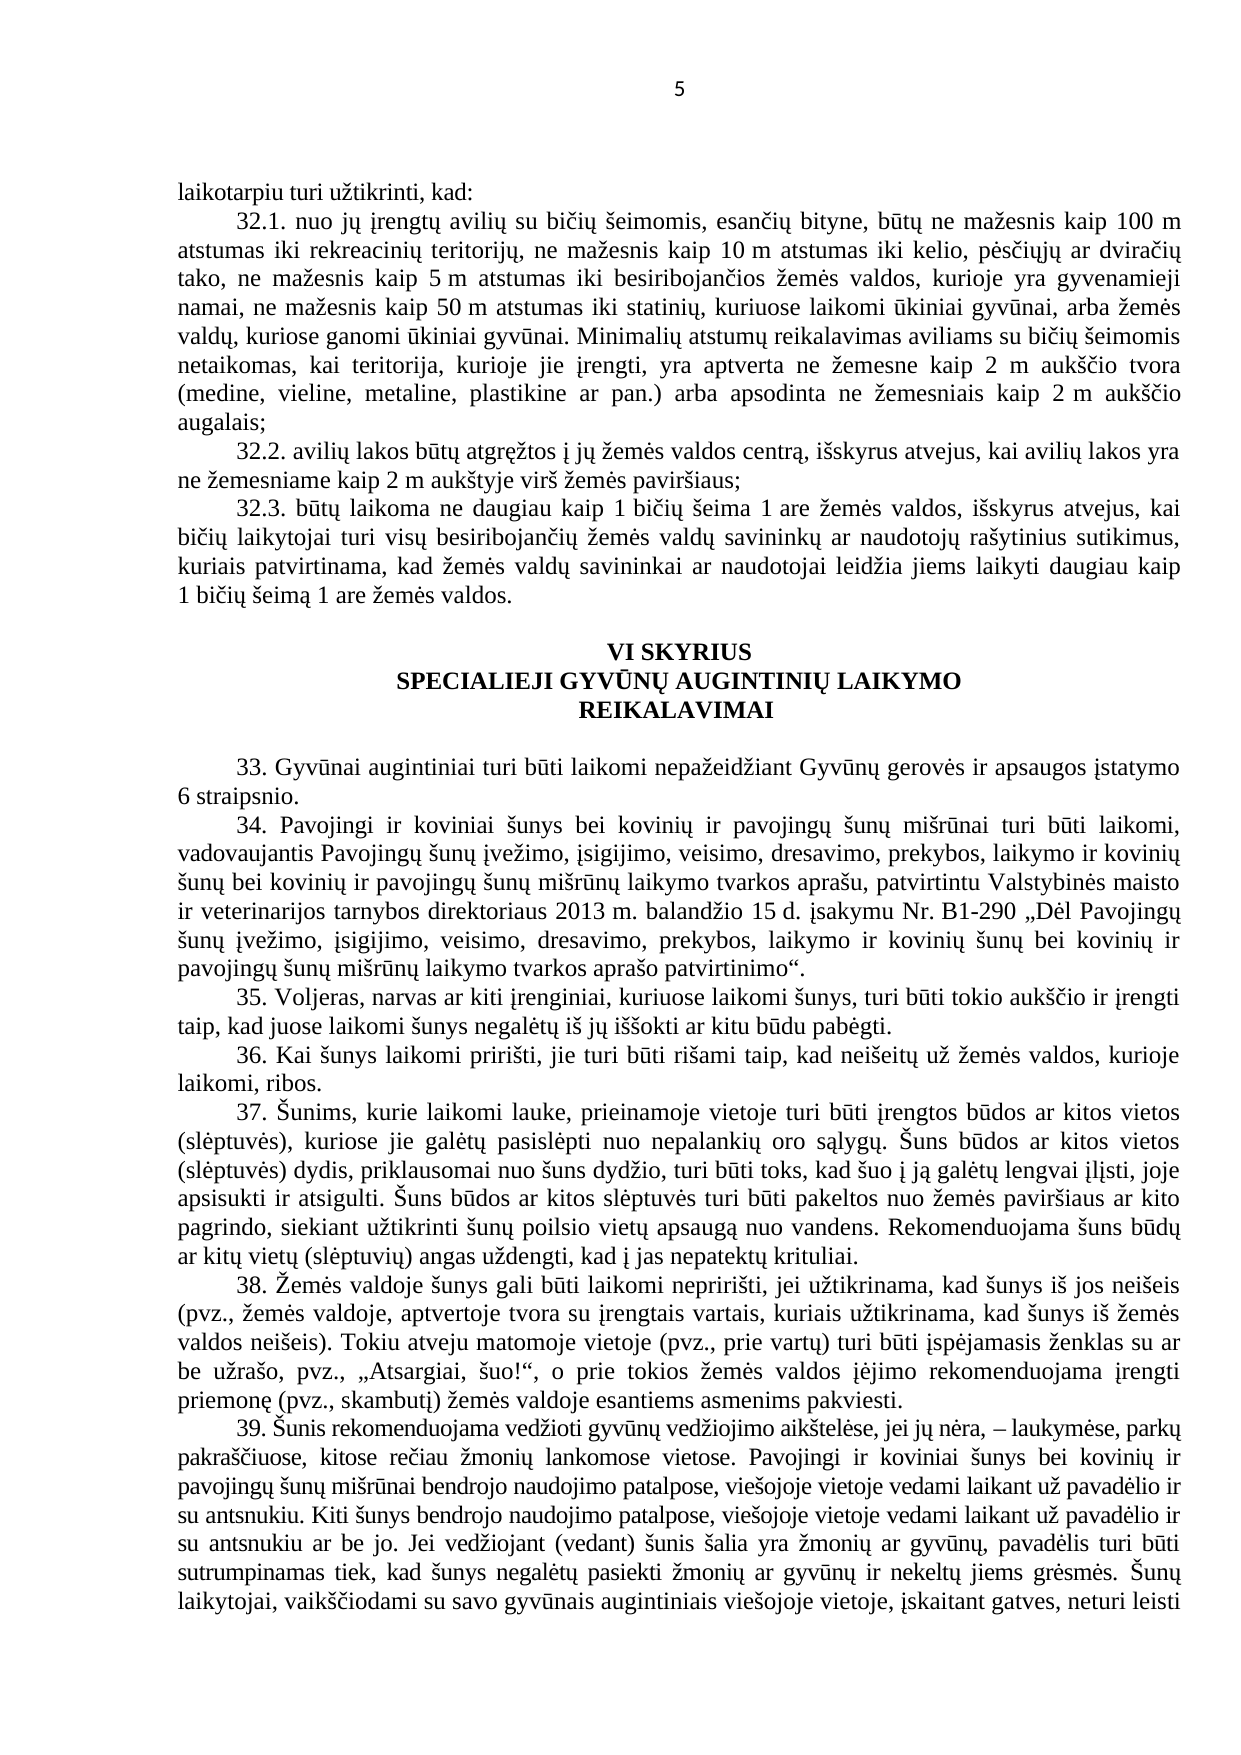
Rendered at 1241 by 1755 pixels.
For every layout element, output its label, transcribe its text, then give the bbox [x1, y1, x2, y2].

text 35. Voljeras, narvas ar kiti įrenginiai, kuriuose laikomi šunys, turi būti tokio aukščio ir įrengti taip, kad juose laikomi šunys negalėtų iš jų iššokti ar kitu būdu pabėgti. [177, 982, 1181, 1040]
text REIKALAVIMAI [177, 695, 1181, 723]
text SPECIALIEJI GYVŪNŲ AUGINTINIŲ LAIKYMO [177, 666, 1181, 695]
text VI SKYRIUS [177, 637, 1181, 666]
text 34. Pavojingi ir koviniai šunys bei kovinių ir pavojingų šunų mišrūnai turi būti laikomi, vadovaujantis Pavojingų šunų įvežimo, įsigijimo, veisimo, dresavimo, prekybos, laikymo ir kovinių šunų bei kovinių ir pavojingų šunų mišrūnų laikymo tvarkos aprašu, patvirtintu Valstybinės maisto ir veterinarijos tarnybos direktoriaus 2013 m. balandžio 15 d. įsakymu Nr. B1-290 „Dėl Pavojingų šunų įvežimo, įsigijimo, veisimo, dresavimo, prekybos, laikymo ir kovinių šunų bei kovinių ir pavojingų šunų mišrūnų laikymo tvarkos aprašo patvirtinimo“. [177, 810, 1181, 982]
text 39. Šunis rekomenduojama vedžioti gyvūnų vedžiojimo aikštelėse, jei jų nėra, – laukymėse, parkų pakraščiuose, kitose rečiau žmonių lankomose vietose. Pavojingi ir koviniai šunys bei kovinių ir pavojingų šunų mišrūnai bendrojo naudojimo patalpose, viešojoje vietoje vedami laikant už pavadėlio ir su antsnukiu. Kiti šunys bendrojo naudojimo patalpose, viešojoje vietoje vedami laikant už pavadėlio ir su antsnukiu ar be jo. Jei vedžiojant (vedant) šunis šalia yra žmonių ar gyvūnų, pavadėlis turi būti sutrumpinamas tiek, kad šunys negalėtų pasiekti žmonių ar gyvūnų ir nekeltų jiems grėsmės. Šunų laikytojai, vaikščiodami su savo gyvūnais augintiniais viešojoje vietoje, įskaitant gatves, neturi leisti [177, 1413, 1181, 1615]
text 37. Šunims, kurie laikomi lauke, prieinamoje vietoje turi būti įrengtos būdos ar kitos vietos (slėptuvės), kuriose jie galėtų pasislėpti nuo nepalankių oro sąlygų. Šuns būdos ar kitos vietos (slėptuvės) dydis, priklausomai nuo šuns dydžio, turi būti toks, kad šuo į ją galėtų lengvai įlįsti, joje apsisukti ir atsigulti. Šuns būdos ar kitos slėptuvės turi būti pakeltos nuo žemės paviršiaus ar kito pagrindo, siekiant užtikrinti šunų poilsio vietų apsaugą nuo vandens. Rekomenduojama šuns būdų ar kitų vietų (slėptuvių) angas uždengti, kad į jas nepatektų krituliai. [177, 1097, 1181, 1270]
text 33. Gyvūnai augintiniai turi būti laikomi nepažeidžiant Gyvūnų gerovės ir apsaugos įstatymo 6 straipsnio. [177, 752, 1181, 810]
text 32.1. nuo jų įrengtų avilių su bičių šeimomis, esančių bityne, būtų ne mažesnis kaip 100 m atstumas iki rekreacinių teritorijų, ne mažesnis kaip 10 m atstumas iki kelio, pėsčiųjų ar dviračių tako, ne mažesnis kaip 5 m atstumas iki besiribojančios žemės valdos, kurioje yra gyvenamieji namai, ne mažesnis kaip 50 m atstumas iki statinių, kuriuose laikomi ūkiniai gyvūnai, arba žemės valdų, kuriose ganomi ūkiniai gyvūnai. Minimalių atstumų reikalavimas aviliams su bičių šeimomis netaikomas, kai teritorija, kurioje jie įrengti, yra aptverta ne žemesne kaip 2 m aukščio tvora (medine, vieline, metaline, plastikine ar pan.) arba apsodinta ne žemesniais kaip 2 m aukščio augalais; [177, 206, 1181, 436]
text 32.2. avilių lakos būtų atgręžtos į jų žemės valdos centrą, išskyrus atvejus, kai avilių lakos yra ne žemesniame kaip 2 m aukštyje virš žemės paviršiaus; [177, 436, 1181, 493]
text 32.3. būtų laikoma ne daugiau kaip 1 bičių šeima 1 are žemės valdos, išskyrus atvejus, kai bičių laikytojai turi visų besiribojančių žemės valdų savininkų ar naudotojų rašytinius sutikimus, kuriais patvirtinama, kad žemės valdų savininkai ar naudotojai leidžia jiems laikyti daugiau kaip 1 bičių šeimą 1 are žemės valdos. [177, 493, 1181, 608]
text 38. Žemės valdoje šunys gali būti laikomi nepririšti, jei užtikrinama, kad šunys iš jos neišeis (pvz., žemės valdoje, aptvertoje tvora su įrengtais vartais, kuriais užtikrinama, kad šunys iš žemės valdos neišeis). Tokiu atveju matomoje vietoje (pvz., prie vartų) turi būti įspėjamasis ženklas su ar be užrašo, pvz., „Atsargiai, šuo!“, o prie tokios žemės valdos įėjimo rekomenduojama įrengti priemonę (pvz., skambutį) žemės valdoje esantiems asmenims pakviesti. [177, 1270, 1181, 1413]
text 36. Kai šunys laikomi pririšti, jie turi būti rišami taip, kad neišeitų už žemės valdos, kurioje laikomi, ribos. [177, 1040, 1181, 1097]
text laikotarpiu turi užtikrinti, kad: [177, 177, 1181, 206]
